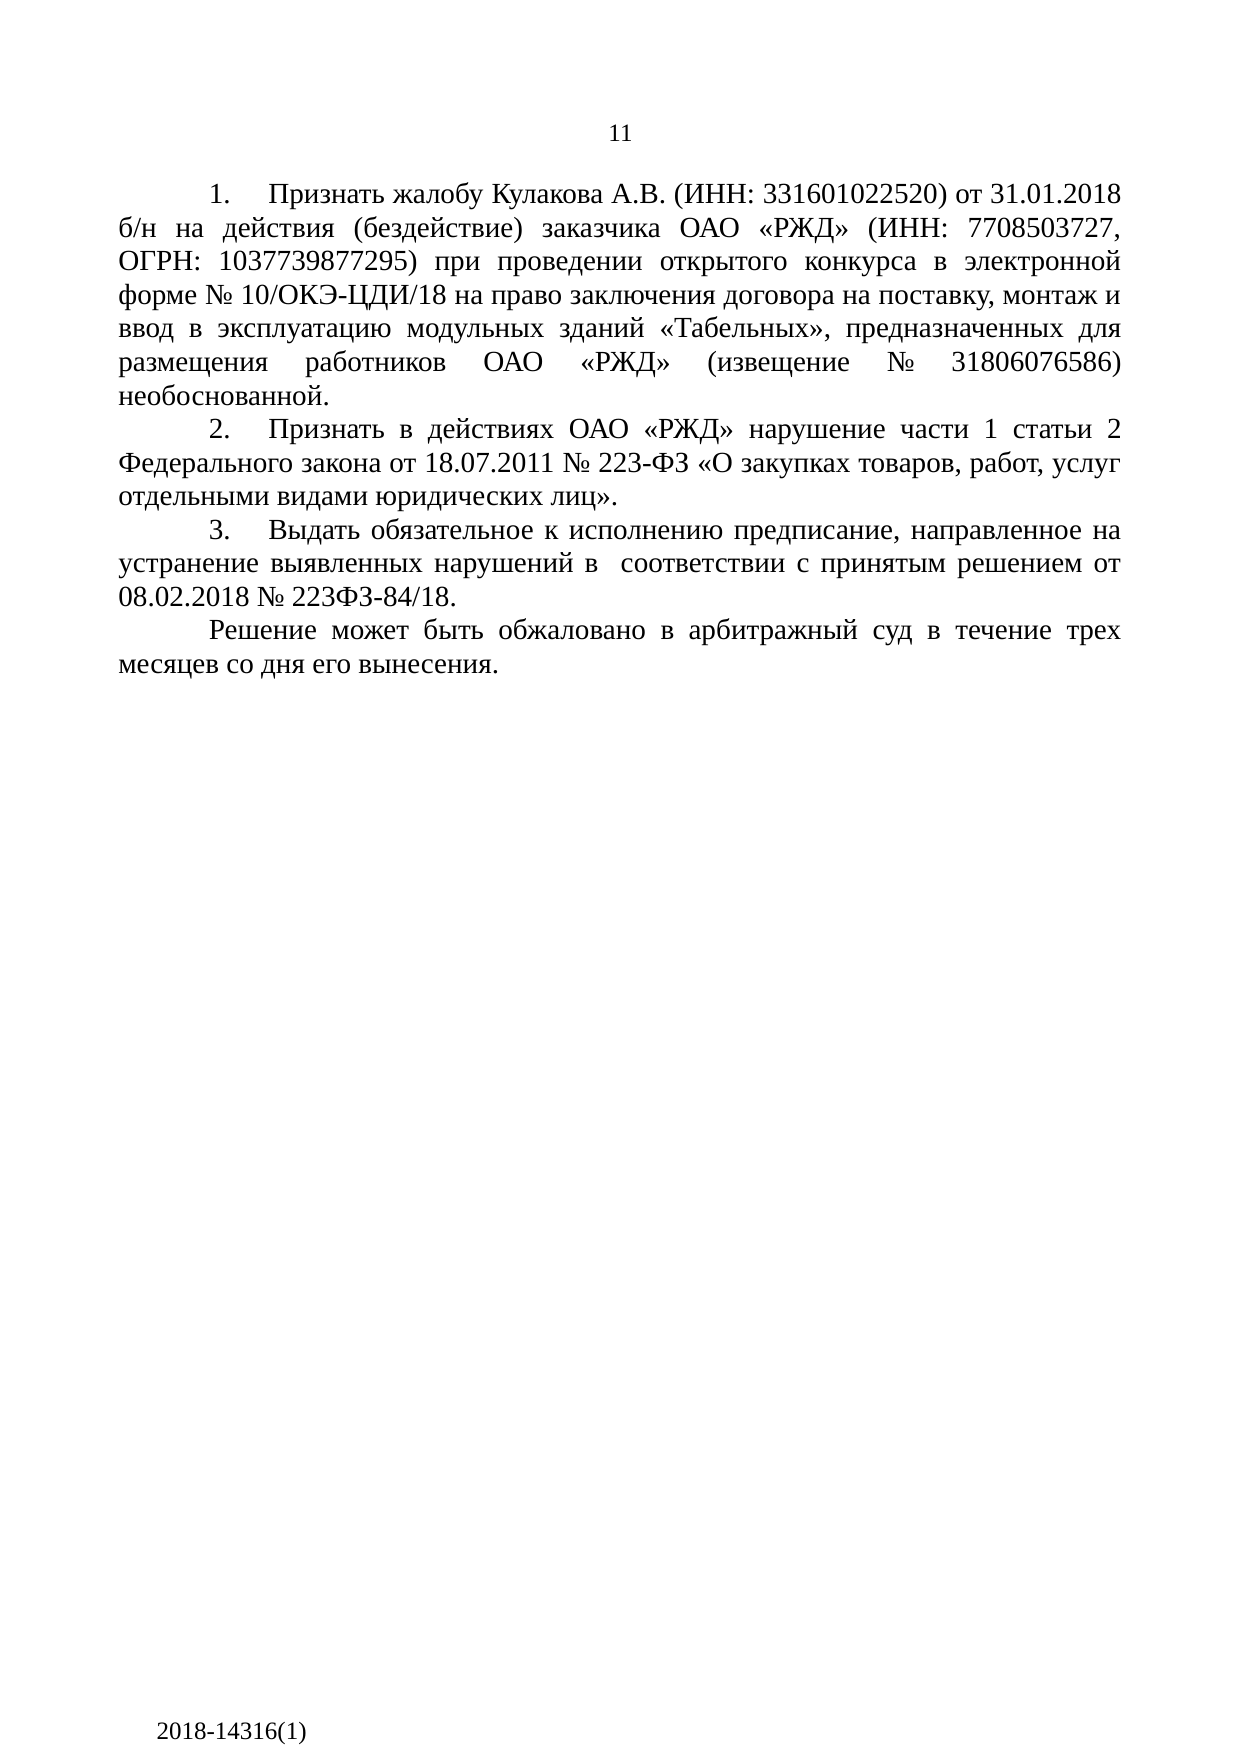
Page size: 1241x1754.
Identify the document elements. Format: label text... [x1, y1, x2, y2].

list Признать в действиях ОАО «РЖД» нарушение части 1 статьи 2 Федерального закона от 18.07.2011 № 223-ФЗ «О закупках товаров, работ, услуг отдельными видами юридических лиц». [118, 411, 1122, 512]
text Решение может быть обжаловано в арбитражный суд в течение трех месяцев со дня его вынесения. [118, 612, 1122, 679]
list Признать жалобу Кулакова А.В. (ИНН: 331601022520) от 31.01.2018 б/н на действия (бездействие) заказчика ОАО «РЖД» (ИНН: 7708503727, ОГРН: 1037739877295) при проведении открытого конкурса в электронной форме № 10/ОКЭ-ЦДИ/18 на право заключения договора на поставку, монтаж и ввод в эксплуатацию модульных зданий «Табельных», предназначенных для размещения работников ОАО «РЖД» (извещение № 31806076586) необоснованной. [118, 176, 1122, 411]
list Выдать обязательное к исполнению предписание, направленное на устранение выявленных нарушений в соответствии с принятым решением от 08.02.2018 № 223ФЗ-84/18. [118, 512, 1122, 612]
